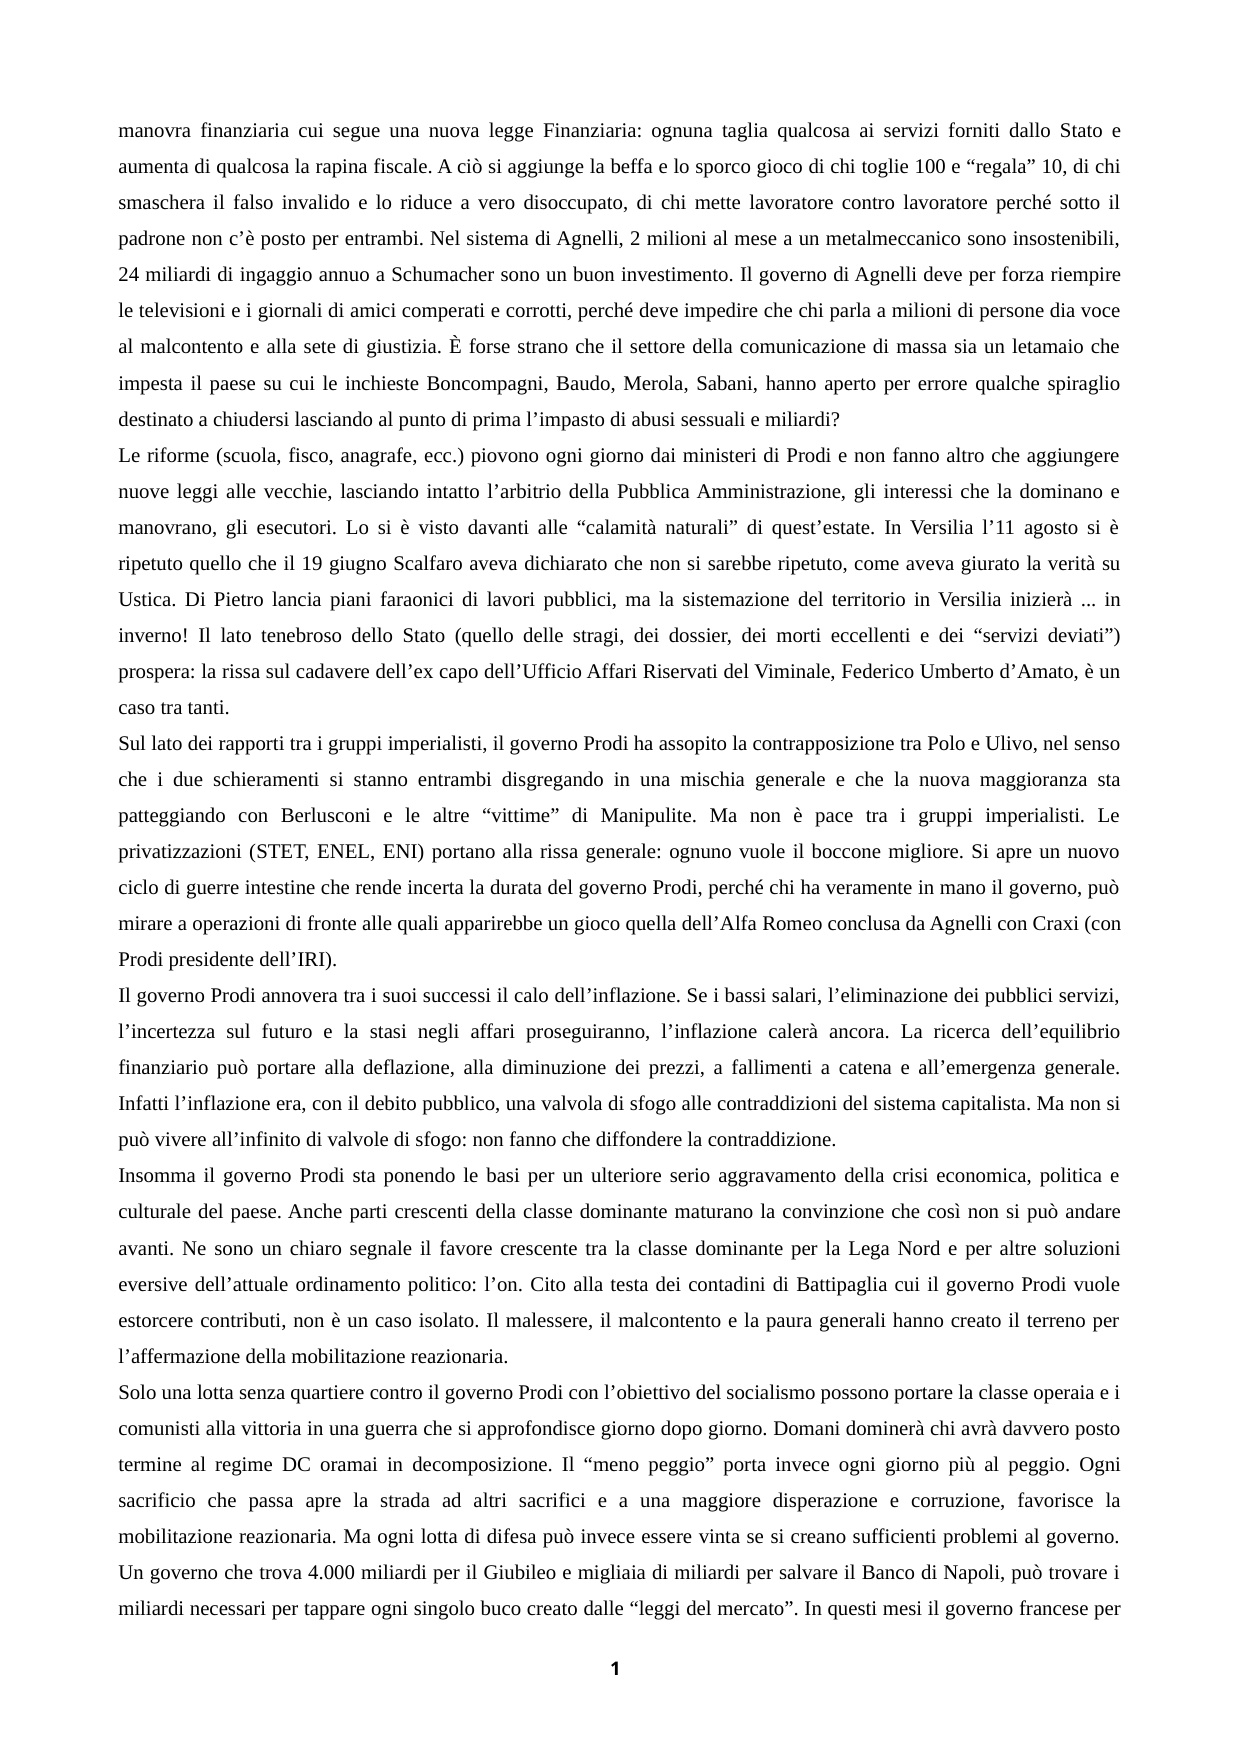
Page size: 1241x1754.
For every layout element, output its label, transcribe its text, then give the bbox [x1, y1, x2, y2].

text Insomma il governo Prodi sta ponendo le basi per un ulteriore serio aggravamento della crisi economica, politica e culturale del paese. Anche parti crescenti della classe dominante maturano la convinzione che così non si può andare avanti. Ne sono un chiaro segnale il favore crescente tra la classe dominante per la Lega Nord e per altre soluzioni eversive dell’attuale ordinamento politico: l’on. Cito alla testa dei contadini di Battipaglia cui il governo Prodi vuole estorcere contributi, non è un caso isolato. Il malessere, il malcontento e la paura generali hanno creato il terreno per l’affermazione della mobilitazione reazionaria. [118, 1163, 1122, 1368]
text Il governo Prodi annovera tra i suoi successi il calo dell’inflazione. Se i bassi salari, l’eliminazione dei pubblici servizi, l’incertezza sul futuro e la stasi negli affari proseguiranno, l’inflazione calerà ancora. La ricerca dell’equilibrio finanziario può portare alla deflazione, alla diminuzione dei prezzi, a fallimenti a catena e all’emergenza generale. Infatti l’inflazione era, con il debito pubblico, una valvola di sfogo alle contraddizioni del sistema capitalista. Ma non si può vivere all’infinito di valvole di sfogo: non fanno che diffondere la contraddizione. [118, 983, 1122, 1151]
text manovra finanziaria cui segue una nuova legge Finanziaria: ognuna taglia qualcosa ai servizi forniti dallo Stato e aumenta di qualcosa la rapina fiscale. A ciò si aggiunge la beffa e lo sporco gioco di chi toglie 100 e “regala” 10, di chi smaschera il falso invalido e lo riduce a vero disoccupato, di chi mette lavoratore contro lavoratore perché sotto il padrone non c’è posto per entrambi. Nel sistema di Agnelli, 2 milioni al mese a un metalmeccanico sono insostenibili, 24 miliardi di ingaggio annuo a Schumacher sono un buon investimento. Il governo di Agnelli deve per forza riempire le televisioni e i giornali di amici comperati e corrotti, perché deve impedire che chi parla a milioni di persone dia voce al malcontento e alla sete di giustizia. È forse strano che il settore della comunicazione di massa sia un letamaio che impesta il paese su cui le inchieste Boncompagni, Baudo, Merola, Sabani, hanno aperto per errore qualche spiraglio destinato a chiudersi lasciando al punto di prima l’impasto di abusi sessuali e miliardi? [118, 118, 1122, 431]
text Solo una lotta senza quartiere contro il governo Prodi con l’obiettivo del socialismo possono portare la classe operaia e i comunisti alla vittoria in una guerra che si approfondisce giorno dopo giorno. Domani dominerà chi avrà davvero posto termine al regime DC oramai in decomposizione. Il “meno peggio” porta invece ogni giorno più al peggio. Ogni sacrificio che passa apre la strada ad altri sacrifici e a una maggiore disperazione e corruzione, favorisce la mobilitazione reazionaria. Ma ogni lotta di difesa può invece essere vinta se si creano sufficienti problemi al governo. Un governo che trova 4.000 miliardi per il Giubileo e migliaia di miliardi per salvare il Banco di Napoli, può trovare i miliardi necessari per tappare ogni singolo buco creato dalle “leggi del mercato”. In questi mesi il governo francese per [118, 1379, 1122, 1620]
text Sul lato dei rapporti tra i gruppi imperialisti, il governo Prodi ha assopito la contrapposizione tra Polo e Ulivo, nel senso che i due schieramenti si stanno entrambi disgregando in una mischia generale e che la nuova maggioranza sta patteggiando con Berlusconi e le altre “vittime” di Manipulite. Ma non è pace tra i gruppi imperialisti. Le privatizzazioni (STET, ENEL, ENI) portano alla rissa generale: ognuno vuole il boccone migliore. Si apre un nuovo ciclo di guerre intestine che rende incerta la durata del governo Prodi, perché chi ha veramente in mano il governo, può mirare a operazioni di fronte alle quali apparirebbe un gioco quella dell’Alfa Romeo conclusa da Agnelli con Craxi (con Prodi presidente dell’IRI). [118, 731, 1122, 971]
text Le riforme (scuola, fisco, anagrafe, ecc.) piovono ogni giorno dai ministeri di Prodi e non fanno altro che aggiungere nuove leggi alle vecchie, lasciando intatto l’arbitrio della Pubblica Amministrazione, gli interessi che la dominano e manovrano, gli esecutori. Lo si è visto davanti alle “calamità naturali” di quest’estate. In Versilia l’11 agosto si è ripetuto quello che il 19 giugno Scalfaro aveva dichiarato che non si sarebbe ripetuto, come aveva giurato la verità su Ustica. Di Pietro lancia piani faraonici di lavori pubblici, ma la sistemazione del territorio in Versilia inizierà ... in inverno! Il lato tenebroso dello Stato (quello delle stragi, dei dossier, dei morti eccellenti e dei “servizi deviati”) prospera: la rissa sul cadavere dell’ex capo dell’Ufficio Affari Riservati del Viminale, Federico Umberto d’Amato, è un caso tra tanti. [118, 442, 1122, 719]
